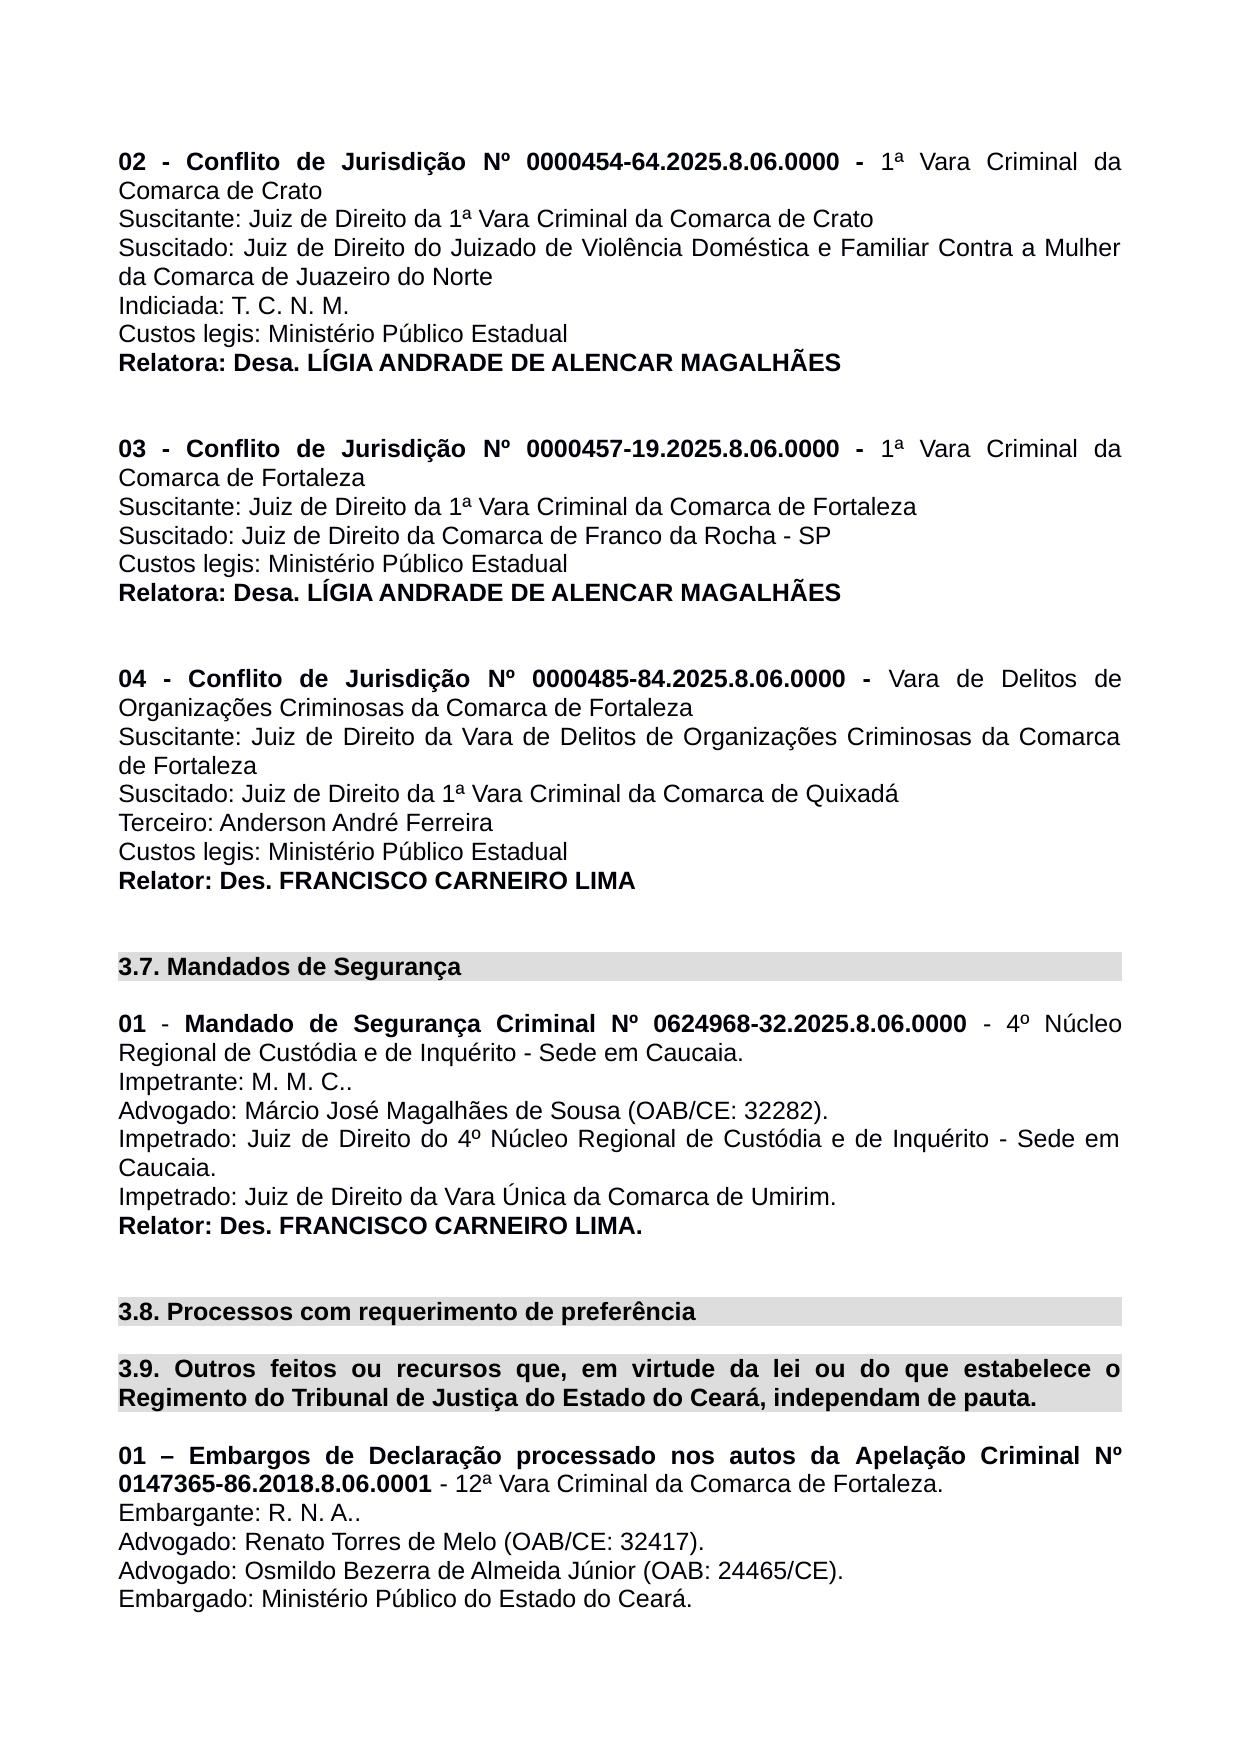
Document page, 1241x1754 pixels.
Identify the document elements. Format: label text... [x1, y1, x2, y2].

text Custos legis: Ministério Público Estadual [118, 549, 1122, 578]
text Relator: Des. FRANCISCO CARNEIRO LIMA [118, 866, 1122, 894]
text Impetrante: M. M. C.. [118, 1067, 1122, 1096]
text Terceiro: Anderson André Ferreira [118, 808, 1122, 837]
text Relatora: Desa. LÍGIA ANDRADE DE ALENCAR MAGALHÃES [118, 578, 1122, 607]
text Relatora: Desa. LÍGIA ANDRADE DE ALENCAR MAGALHÃES [118, 348, 1122, 377]
text Advogado: Osmildo Bezerra de Almeida Júnior (OAB: 24465/CE). [118, 1556, 1122, 1584]
text Advogado: Márcio José Magalhães de Sousa (OAB/CE: 32282). [118, 1096, 1122, 1124]
text Suscitante: Juiz de Direito da 1ª Vara Criminal da Comarca de Fortaleza [118, 492, 1122, 521]
text 3.8. Processos com requerimento de preferência [118, 1297, 1122, 1326]
text Suscitado: Juiz de Direito do Juizado de Violência Doméstica e Familiar Contra a Mulher da Comarca de Juazeiro do Norte [118, 233, 1122, 291]
text Suscitante: Juiz de Direito da 1ª Vara Criminal da Comarca de Crato [118, 204, 1122, 233]
text 3.7. Mandados de Segurança [118, 952, 1122, 981]
text Custos legis: Ministério Público Estadual [118, 319, 1122, 348]
text Embargado: Ministério Público do Estado do Ceará. [118, 1584, 1122, 1613]
text 02 - Conflito de Jurisdição Nº 0000454-64.2025.8.06.0000 - 1ª Vara Criminal da Comarca de Crato [118, 147, 1122, 204]
text Suscitante: Juiz de Direito da Vara de Delitos de Organizações Criminosas da Comarca de Fortaleza [118, 722, 1122, 779]
text Suscitado: Juiz de Direito da 1ª Vara Criminal da Comarca de Quixadá [118, 779, 1122, 808]
text Impetrado: Juiz de Direito do 4º Núcleo Regional de Custódia e de Inquérito - Sede em Caucaia. [118, 1124, 1122, 1182]
text Embargante: R. N. A.. [118, 1498, 1122, 1527]
text Custos legis: Ministério Público Estadual [118, 837, 1122, 866]
text Suscitado: Juiz de Direito da Comarca de Franco da Rocha - SP [118, 521, 1122, 549]
text Relator: Des. FRANCISCO CARNEIRO LIMA. [118, 1211, 1122, 1239]
text Impetrado: Juiz de Direito da Vara Única da Comarca de Umirim. [118, 1182, 1122, 1211]
text 01 – Embargos de Declaração processado nos autos da Apelação Criminal Nº 0147365-86.2018.8.06.0001 - 12ª Vara Criminal da Comarca de Fortaleza. [118, 1441, 1122, 1498]
text 04 - Conflito de Jurisdição Nº 0000485-84.2025.8.06.0000 - Vara de Delitos de Organizações Criminosas da Comarca de Fortaleza [118, 664, 1122, 722]
text Indiciada: T. C. N. M. [118, 291, 1122, 319]
text 01 - Mandado de Segurança Criminal Nº 0624968-32.2025.8.06.0000 - 4º Núcleo Regional de Custódia e de Inquérito - Sede em Caucaia. [118, 1009, 1122, 1067]
text 3.9. Outros feitos ou recursos que, em virtude da lei ou do que estabelece o Regimento do Tribunal de Justiça do Estado do Ceará, independam de pauta. [118, 1354, 1122, 1412]
text Advogado: Renato Torres de Melo (OAB/CE: 32417). [118, 1527, 1122, 1556]
text 03 - Conflito de Jurisdição Nº 0000457-19.2025.8.06.0000 - 1ª Vara Criminal da Comarca de Fortaleza [118, 434, 1122, 492]
